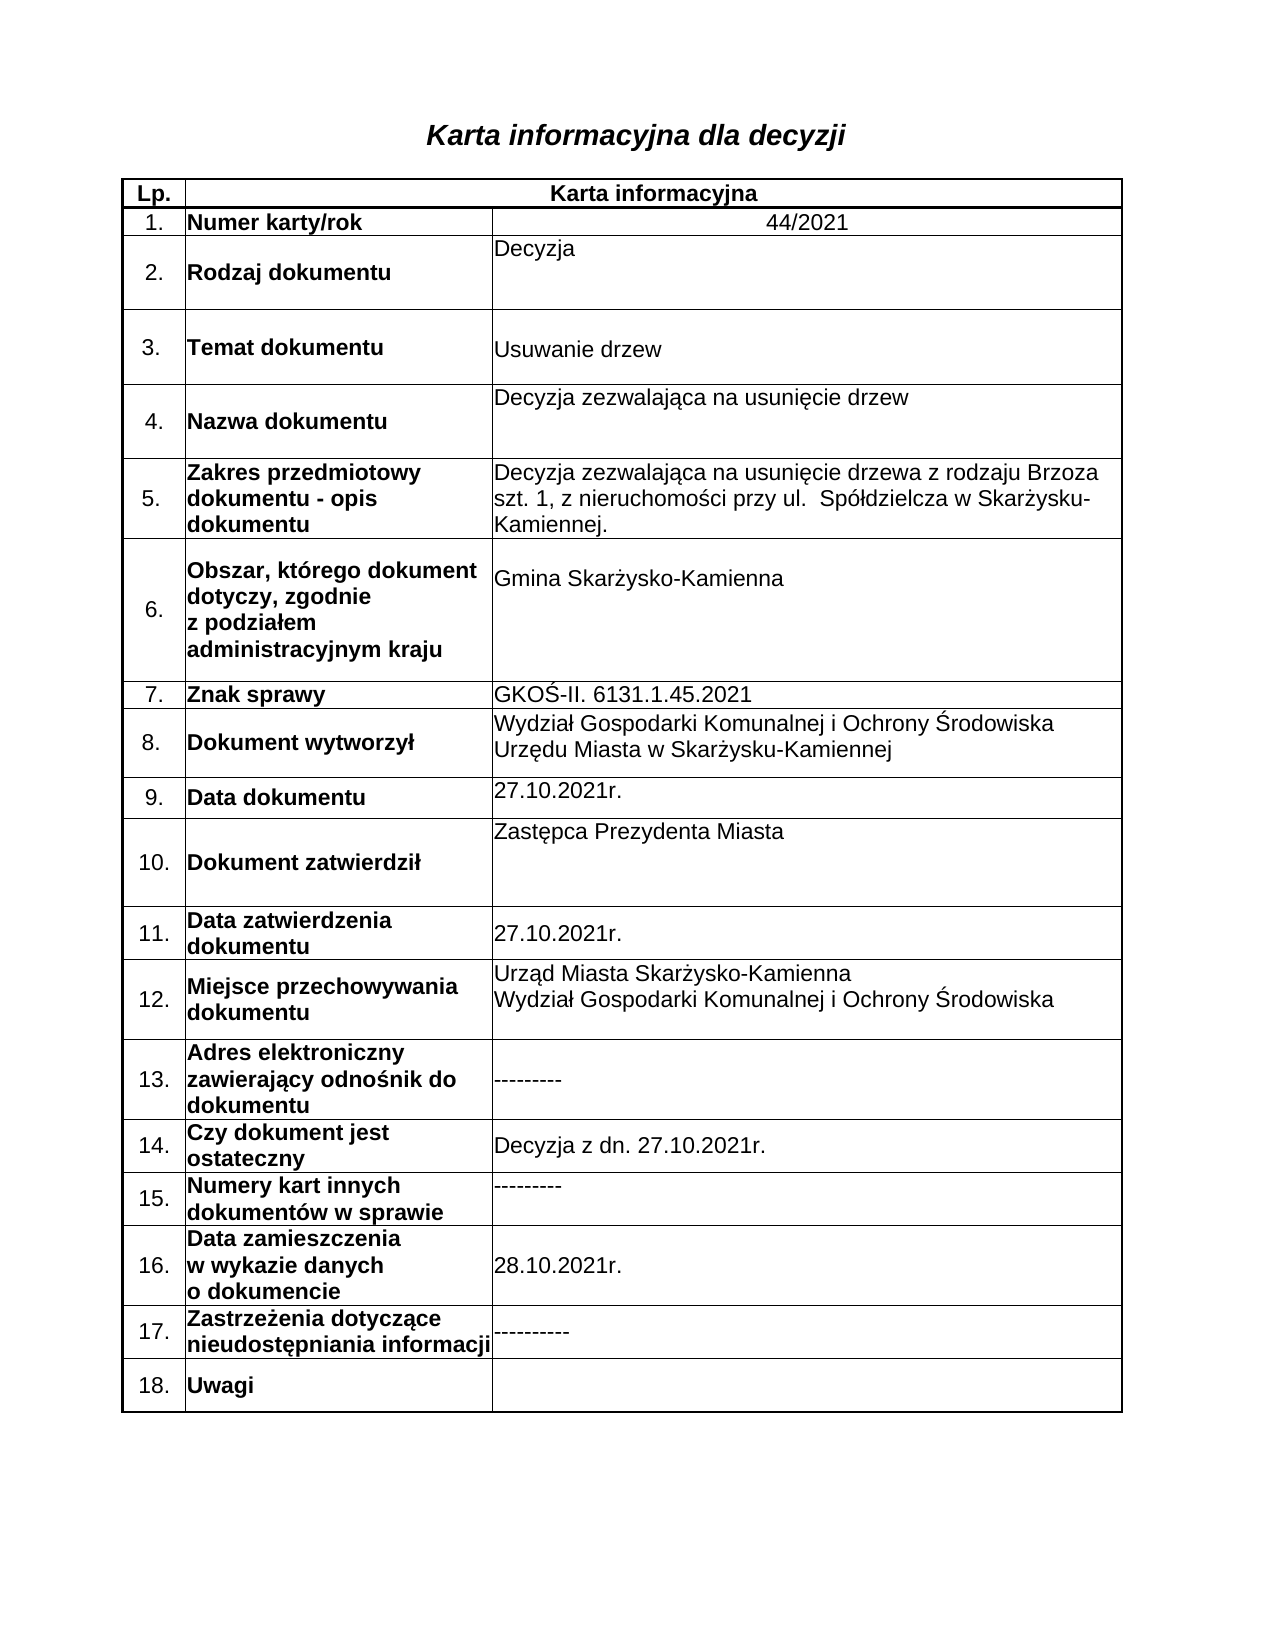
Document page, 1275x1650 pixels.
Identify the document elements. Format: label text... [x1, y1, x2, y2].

table_cell 44/2021 [493, 209, 1121, 235]
table_cell 28.10.2021r. [493, 1226, 1121, 1304]
table_cell 17. [124, 1306, 185, 1358]
table_cell 7. [124, 682, 185, 707]
table_cell Gmina Skarżysko-Kamienna [493, 539, 1121, 681]
table_cell 12. [124, 960, 185, 1039]
table_header Lp. [124, 180, 185, 206]
table_cell Data zatwierdzenia dokumentu [186, 907, 492, 959]
table_cell Zastępca Prezydenta Miasta [493, 819, 1121, 906]
table_cell Data zamieszczenia w wykazie danych o dokumencie [186, 1226, 492, 1304]
table_cell 2. [124, 236, 185, 309]
table_cell Numer karty/rok [186, 209, 492, 235]
table_cell Dokument wytworzył [186, 709, 492, 777]
table_cell 8. [124, 709, 185, 777]
table_cell Dokument zatwierdził [186, 819, 492, 906]
table_cell 9. [124, 778, 185, 817]
table_cell 27.10.2021r. [493, 907, 1121, 959]
table_cell Decyzja [493, 236, 1121, 309]
table_cell Data dokumentu [186, 778, 492, 817]
table_cell ---------- [493, 1306, 1121, 1358]
table_cell 14. [124, 1120, 185, 1172]
table_cell Urząd Miasta Skarżysko-Kamienna Wydział Gospodarki Komunalnej i Ochrony Środowiska [493, 960, 1121, 1039]
table_cell --------- [493, 1040, 1121, 1118]
table_cell Zakres przedmiotowy dokumentu - opis dokumentu [186, 459, 492, 538]
table_cell Decyzja zezwalająca na usunięcie drzewa z rodzaju Brzoza szt. 1, z nieruchomości przy ul. Spółdzielcza w Skarżysku-Kamiennej. [493, 459, 1121, 538]
table_cell Decyzja z dn. 27.10.2021r. [493, 1120, 1121, 1172]
table_cell 18. [124, 1359, 185, 1411]
table_cell 15. [124, 1173, 185, 1225]
table_cell [493, 1359, 1121, 1411]
table_cell Rodzaj dokumentu [186, 236, 492, 309]
table_cell Czy dokument jest ostateczny [186, 1120, 492, 1172]
table_cell Adres elektroniczny zawierający odnośnik do dokumentu [186, 1040, 492, 1118]
table_cell 11. [124, 907, 185, 959]
table_cell 5. [124, 459, 185, 538]
table_cell 1. [124, 209, 185, 235]
table_cell Temat dokumentu [186, 310, 492, 384]
table_cell Uwagi [186, 1359, 492, 1411]
table_cell Obszar, którego dokument dotyczy, zgodnie z podziałem administracyjnym kraju [186, 539, 492, 681]
table_header Karta informacyjna [186, 180, 1121, 206]
table_cell 27.10.2021r. [493, 778, 1121, 817]
table_cell 4. [124, 385, 185, 458]
text Karta informacyjna dla decyzji [118, 118, 1157, 152]
table_cell Numery kart innych dokumentów w sprawie [186, 1173, 492, 1225]
table_cell 3. [124, 310, 185, 384]
table_cell Zastrzeżenia dotyczące nieudostępniania informacji [186, 1306, 492, 1358]
table_cell Decyzja zezwalająca na usunięcie drzew [493, 385, 1121, 458]
table_cell 16. [124, 1226, 185, 1304]
table_cell Usuwanie drzew [493, 310, 1121, 384]
table_cell Znak sprawy [186, 682, 492, 707]
table_cell Wydział Gospodarki Komunalnej i Ochrony Środowiska Urzędu Miasta w Skarżysku-Kamiennej [493, 709, 1121, 777]
table_cell 13. [124, 1040, 185, 1118]
table_cell --------- [493, 1173, 1121, 1225]
table_cell Nazwa dokumentu [186, 385, 492, 458]
table_cell 6. [124, 539, 185, 681]
table_cell GKOŚ-II. 6131.1.45.2021 [493, 682, 1121, 707]
table_cell Miejsce przechowywania dokumentu [186, 960, 492, 1039]
table_cell 10. [124, 819, 185, 906]
